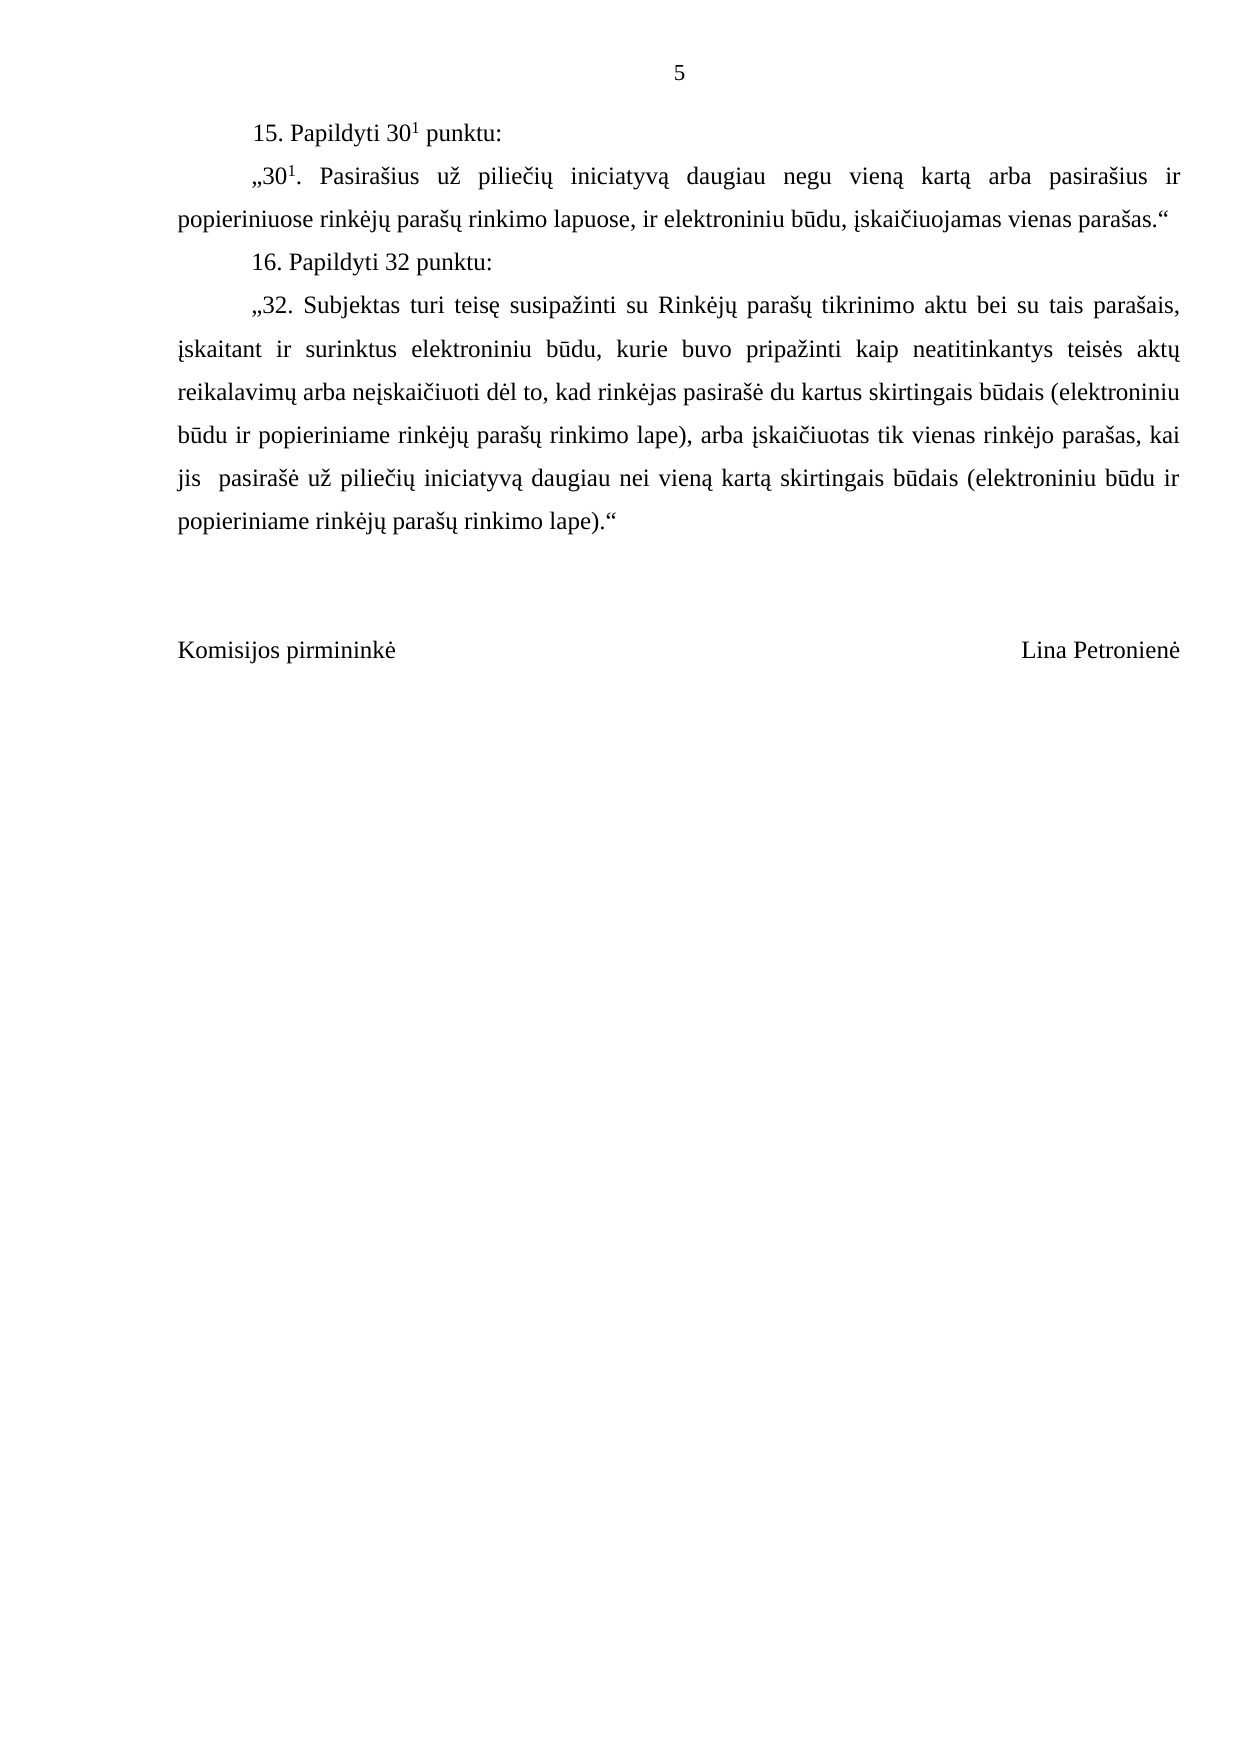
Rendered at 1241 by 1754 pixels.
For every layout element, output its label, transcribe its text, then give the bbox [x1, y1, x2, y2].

text „32. Subjektas turi teisę susipažinti su Rinkėjų parašų tikrinimo aktu bei su tais parašais, įskaitant ir surinktus elektroniniu būdu, kurie buvo pripažinti kaip neatitinkantys teisės aktų reikalavimų arba neįskaičiuoti dėl to, kad rinkėjas pasirašė du kartus skirtingais būdais (elektroniniu būdu ir popieriniame rinkėjų parašų rinkimo lape), arba įskaičiuotas tik vienas rinkėjo parašas, kai jis pasirašė už piliečių iniciatyvą daugiau nei vieną kartą skirtingais būdais (elektroniniu būdu ir popieriniame rinkėjų parašų rinkimo lape).“ [177, 291, 1181, 535]
text 15. Papildyti 301 punktu: [177, 118, 1181, 147]
text „301. Pasirašius už piliečių iniciatyvą daugiau negu vieną kartą arba pasirašius ir popieriniuose rinkėjų parašų rinkimo lapuose, ir elektroniniu būdu, įskaičiuojamas vienas parašas.“ [177, 161, 1181, 233]
text Komisijos pirmininkė Lina Petronienė [177, 636, 1181, 664]
text 16. Papildyti 32 punktu: [177, 247, 1181, 276]
